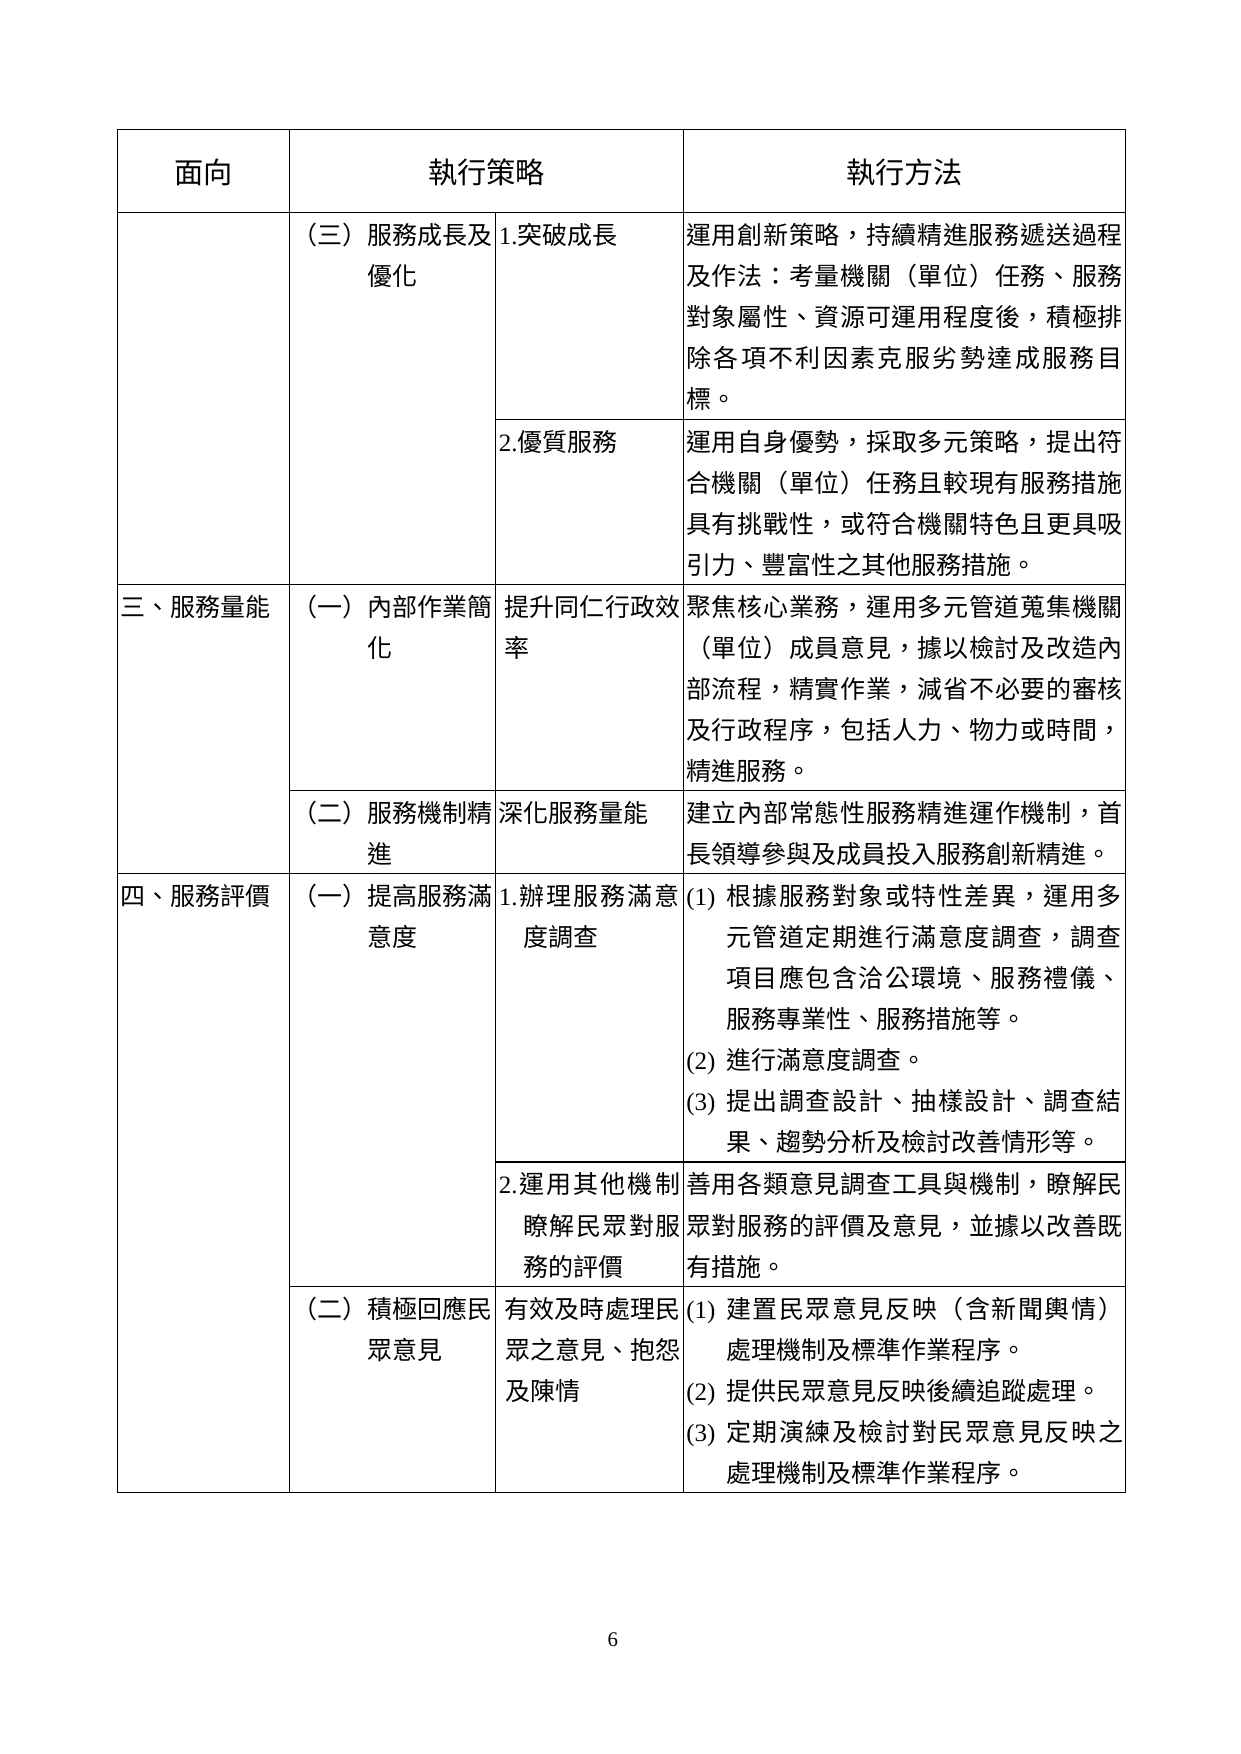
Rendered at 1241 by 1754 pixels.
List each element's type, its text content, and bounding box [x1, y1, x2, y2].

table_cell 運用創新策略，持續精進服務遞送過程及作法：考量機關（單位）任務、服務對象屬性、資源可運用程度後，積極排除各項不利因素克服劣勢達成服務目標。 [684, 213, 1125, 418]
table_cell 2.運用其他機制瞭解民眾對服務的評價 [496, 1163, 683, 1286]
table_cell 運用自身優勢，採取多元策略，提出符合機關（單位）任務且較現有服務措施具有挑戰性，或符合機關特色且更具吸引力、豐富性之其他服務措施。 [684, 420, 1125, 584]
table_cell 三、服務量能 [118, 585, 289, 873]
table_header 面向 [118, 130, 289, 212]
table_cell （三）服務成長及優化 [290, 213, 495, 584]
table_cell （二）積極回應民眾意見 [290, 1287, 495, 1492]
table_cell 深化服務量能 [496, 791, 683, 873]
table_cell （二）服務機制精進 [290, 791, 495, 873]
table_cell 聚焦核心業務，運用多元管道蒐集機關（單位）成員意見，據以檢討及改造內部流程，精實作業，減省不必要的審核及行政程序，包括人力、物力或時間，精進服務。 [684, 585, 1125, 790]
table_cell （一）內部作業簡化 [290, 585, 495, 790]
table_cell 善用各類意見調查工具與機制，瞭解民眾對服務的評價及意見，並據以改善既有措施。 [684, 1163, 1125, 1286]
table_cell （一）提高服務滿意度 [290, 874, 495, 1286]
table_cell 有效及時處理民眾之意見、抱怨及陳情 [496, 1287, 683, 1492]
table_cell 提升同仁行政效率 [496, 585, 683, 790]
table_cell 2.優質服務 [496, 420, 683, 584]
table_cell 建立內部常態性服務精進運作機制，首長領導參與及成員投入服務創新精進。 [684, 791, 1125, 873]
table_cell 建置民眾意見反映（含新聞輿情）處理機制及標準作業程序。 提供民眾意見反映後續追蹤處理。 定期演練及檢討對民眾意見反映之處理機制及標準作業程序。 [684, 1287, 1125, 1492]
table_cell 根據服務對象或特性差異，運用多元管道定期進行滿意度調查，調查項目應包含洽公環境、服務禮儀、服務專業性、服務措施等。 進行滿意度調查。 提出調查設計、抽樣設計、調查結果、趨勢分析及檢討改善情形等。 [684, 874, 1125, 1161]
table_header 執行策略 [290, 130, 683, 212]
table_cell 1.辦理服務滿意度調查 [496, 874, 683, 1161]
table_cell [118, 213, 289, 584]
table_cell 四、服務評價 [118, 874, 289, 1492]
table_header 執行方法 [684, 130, 1125, 212]
table_cell 1.突破成長 [496, 213, 683, 418]
